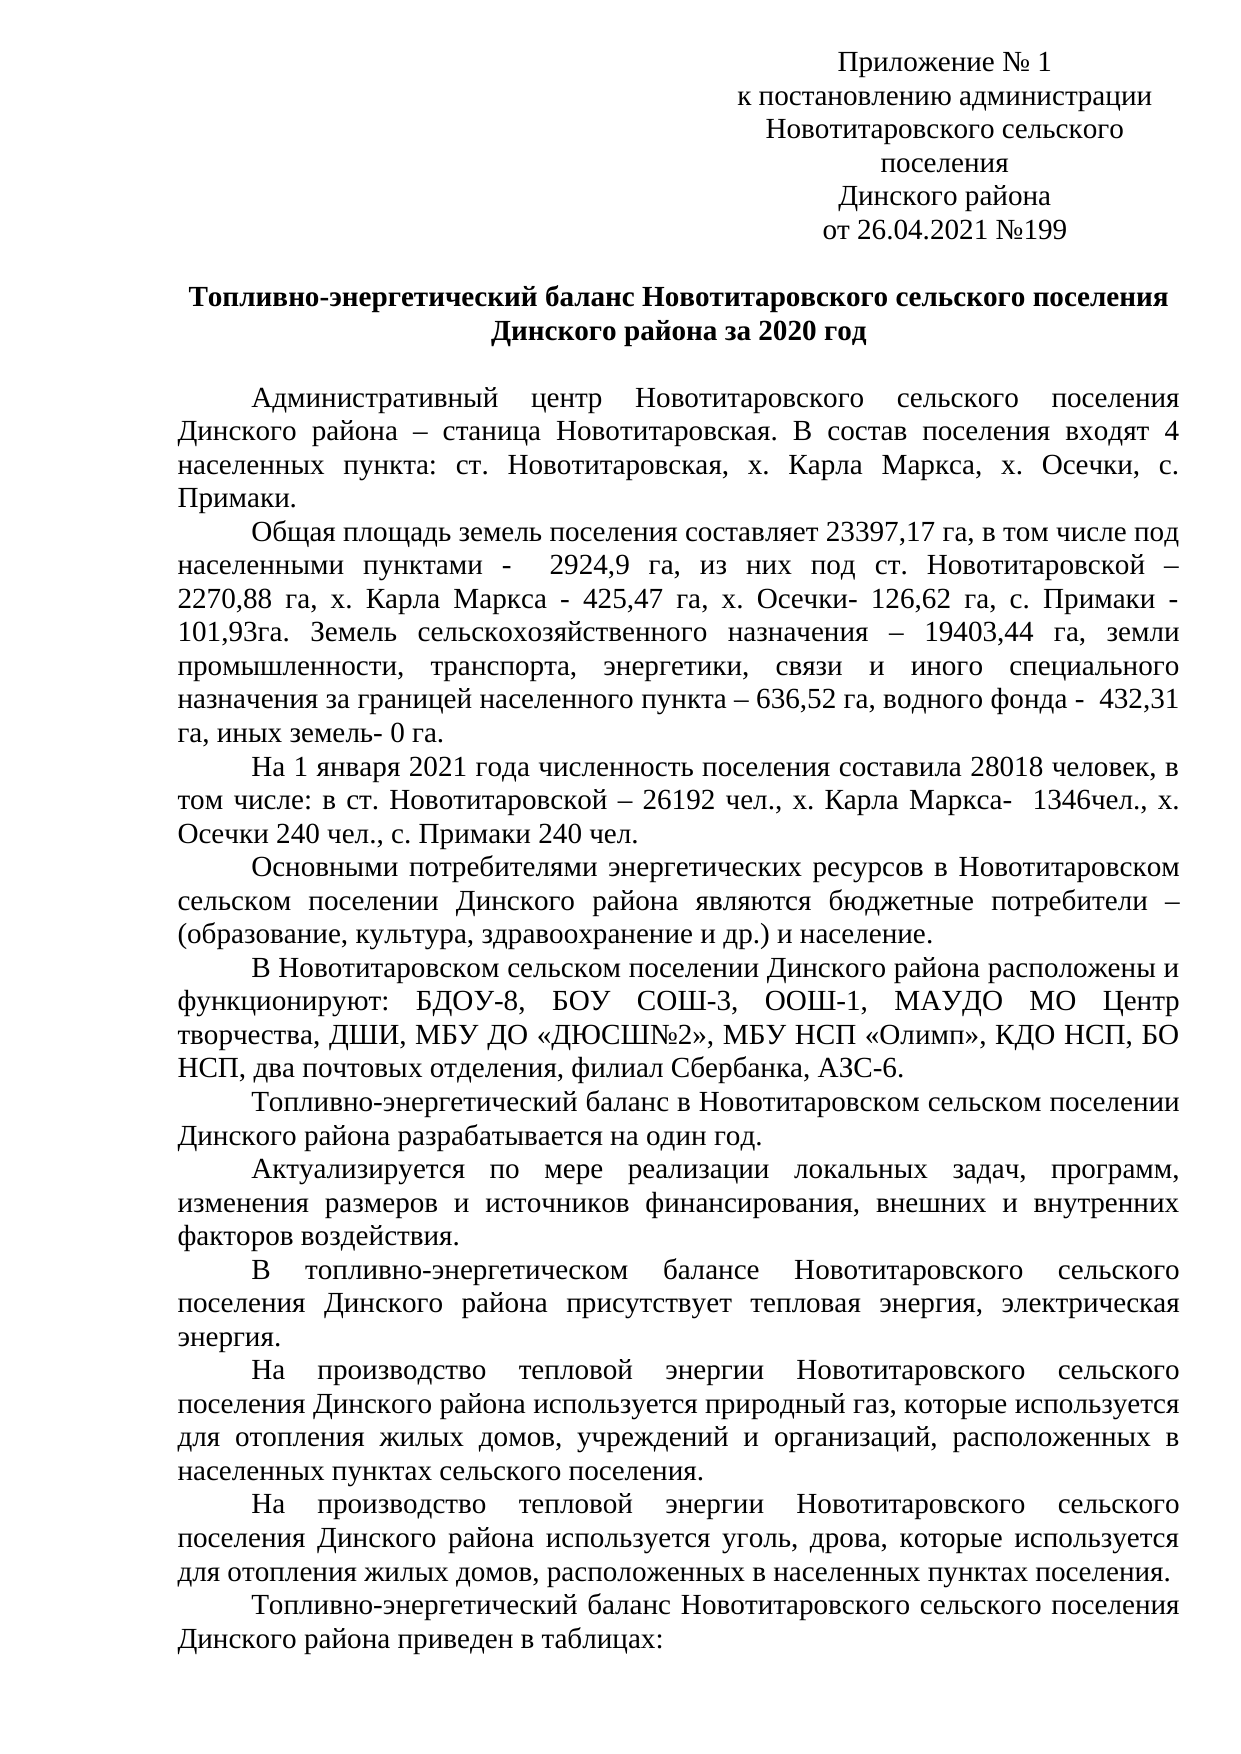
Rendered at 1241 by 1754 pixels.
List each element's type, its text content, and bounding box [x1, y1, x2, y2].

text Актуализируется по мере реализации локальных задач, программ, изменения размеров и источников финансирования, внешних и внутренних факторов воздействия. [177, 1151, 1180, 1252]
text На 1 января 2021 года численность поселения составила 28018 человек, в том числе: в ст. Новотитаровской – 26192 чел., х. Карла Маркса- 1346чел., х. Осечки 240 чел., с. Примаки 240 чел. [177, 749, 1180, 849]
text В топливно-энергетическом балансе Новотитаровского сельского поселения Динского района присутствует тепловая энергия, электрическая энергия. [177, 1252, 1180, 1352]
text На производство тепловой энергии Новотитаровского сельского поселения Динского района используется природный газ, которые используется для отопления жилых домов, учреждений и организаций, расположенных в населенных пунктах сельского поселения. [177, 1352, 1180, 1487]
text Топливно-энергетический баланс Новотитаровского сельского поселения Динского района за 2020 год [177, 279, 1180, 346]
text На производство тепловой энергии Новотитаровского сельского поселения Динского района используется уголь, дрова, которые используется для отопления жилых домов, расположенных в населенных пунктах поселения. [177, 1487, 1180, 1587]
text Административный центр Новотитаровского сельского поселения Динского района – станица Новотитаровская. В состав поселения входят 4 населенных пункта: ст. Новотитаровская, х. Карла Маркса, х. Осечки, с. Примаки. [177, 380, 1180, 514]
text Топливно-энергетический баланс в Новотитаровском сельском поселении Динского района разрабатывается на один год. [177, 1084, 1180, 1151]
text Топливно-энергетический баланс Новотитаровского сельского поселения Динского района приведен в таблицах: [177, 1587, 1180, 1654]
text Основными потребителями энергетических ресурсов в Новотитаровском сельском поселении Динского района являются бюджетные потребители – (образование, культура, здравоохранение и др.) и население. [177, 849, 1180, 950]
text от 26.04.2021 №199 [709, 212, 1180, 246]
text Приложение № 1 к постановлению администрации Новотитаровского сельского поселения Динского района [709, 44, 1180, 212]
text В Новотитаровском сельском поселении Динского района расположены и функционируют: БДОУ-8, БОУ СОШ-3, ООШ-1, МАУДО МО Центр творчества, ДШИ, МБУ ДО «ДЮСШ№2», МБУ НСП «Олимп», КДО НСП, БО НСП, два почтовых отделения, филиал Сбербанка, АЗС-6. [177, 950, 1180, 1084]
text Общая площадь земель поселения составляет 23397,17 га, в том числе под населенными пунктами - 2924,9 га, из них под ст. Новотитаровской – 2270,88 га, х. Карла Маркса - 425,47 га, х. Осечки- 126,62 га, с. Примаки - 101,93га. Земель сельскохозяйственного назначения – 19403,44 га, земли промышленности, транспорта, энергетики, связи и иного специального назначения за границей населенного пункта – 636,52 га, водного фонда - 432,31 га, иных земель- 0 га. [177, 514, 1180, 749]
